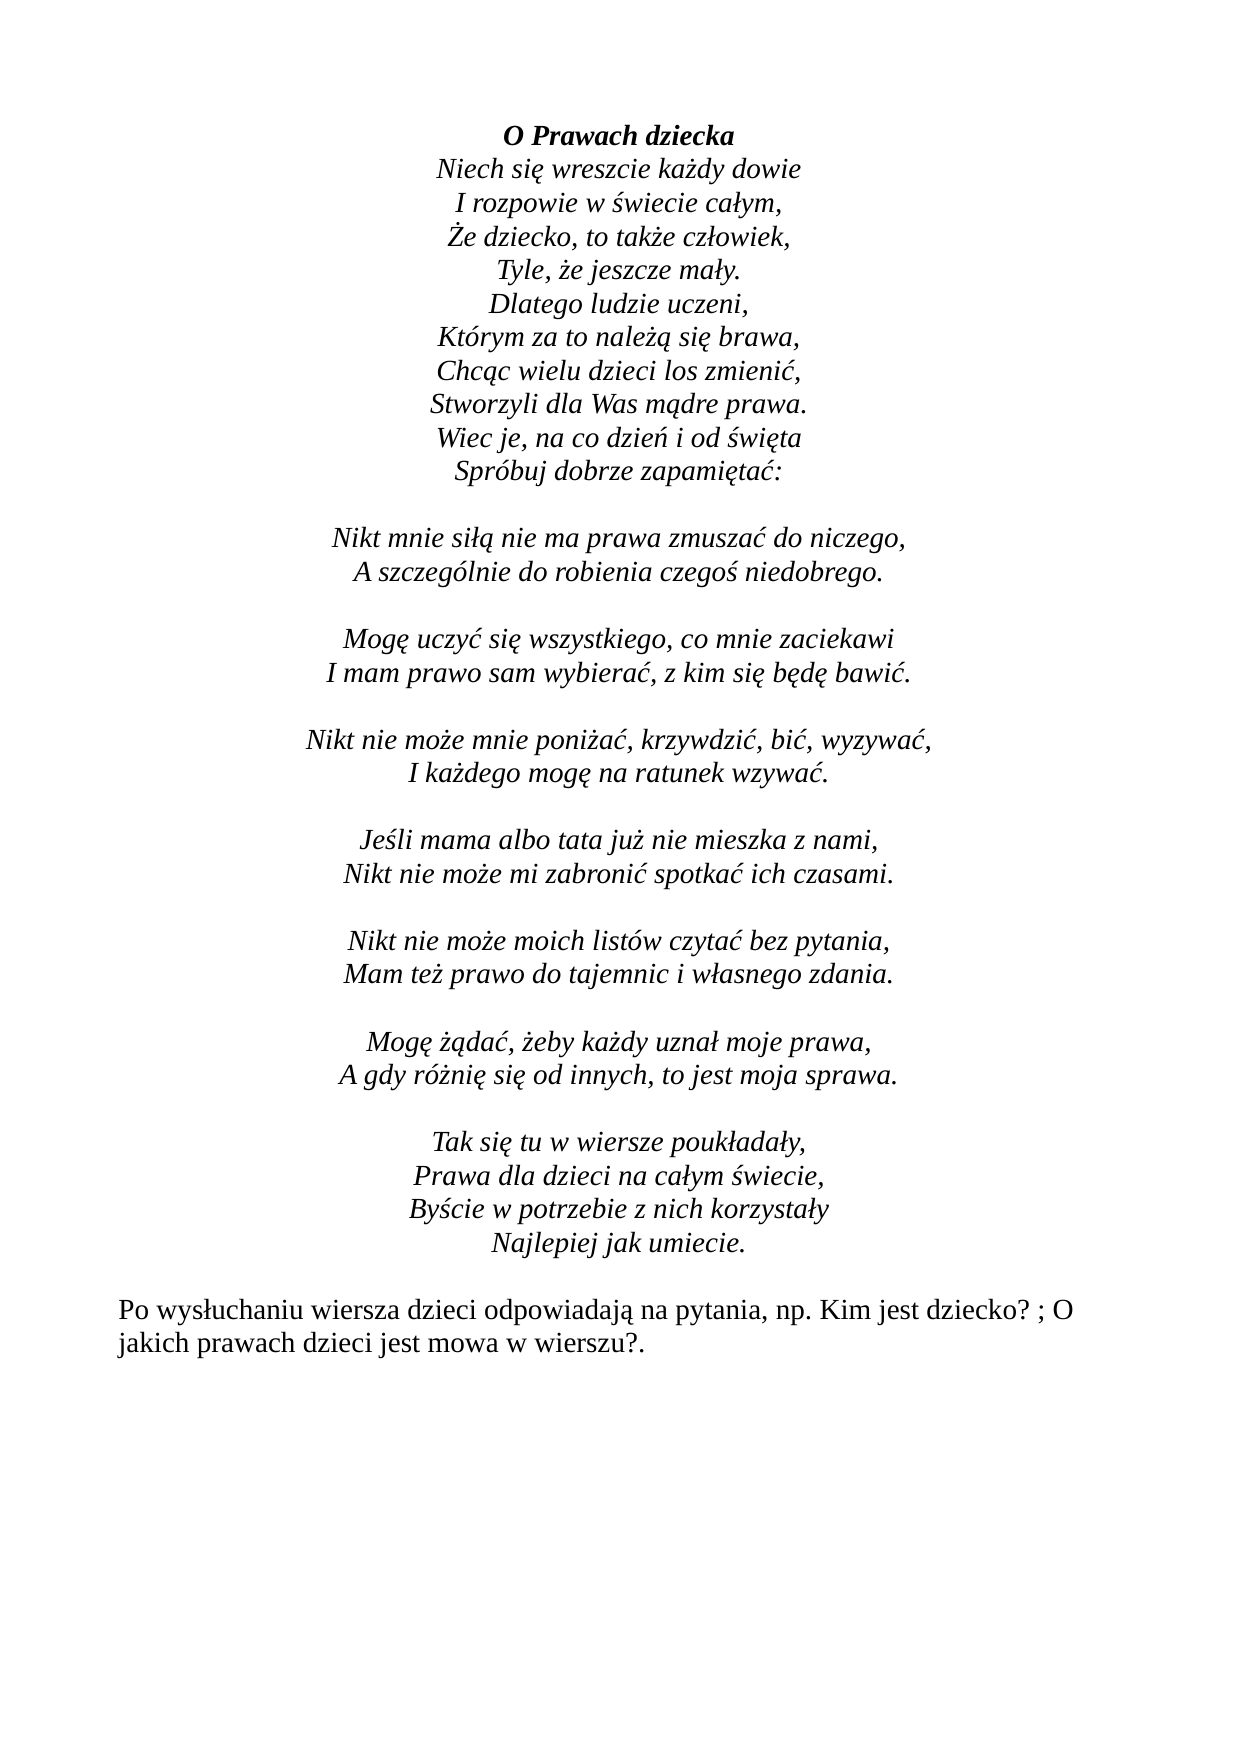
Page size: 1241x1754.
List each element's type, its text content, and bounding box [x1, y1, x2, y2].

text Dlatego ludzie uczeni, [118, 286, 1122, 319]
text Tyle, że jeszcze mały. [118, 252, 1122, 286]
text Wiec je, na co dzień i od święta [118, 420, 1122, 453]
text Nikt nie może moich listów czytać bez pytania, [118, 923, 1122, 957]
text Tak się tu w wiersze poukładały, [118, 1124, 1122, 1158]
text A szczególnie do robienia czegoś niedobrego. [118, 554, 1122, 588]
text Mogę uczyć się wszystkiego, co mnie zaciekawi [118, 621, 1122, 655]
text Spróbuj dobrze zapamiętać: [118, 453, 1122, 487]
text Stworzyli dla Was mądre prawa. [118, 386, 1122, 420]
text Chcąc wielu dzieci los zmienić, [118, 353, 1122, 386]
text Nikt mnie siłą nie ma prawa zmuszać do niczego, [118, 521, 1122, 554]
text Najlepiej jak umiecie. [118, 1225, 1122, 1258]
text Po wysłuchaniu wiersza dzieci odpowiadają na pytania, np. Kim jest dziecko? ; O jakich prawach dzieci jest mowa w wierszu?. [118, 1292, 1122, 1359]
text Nikt nie może mnie poniżać, krzywdzić, bić, wyzywać, [118, 722, 1122, 755]
text I mam prawo sam wybierać, z kim się będę bawić. [118, 655, 1122, 688]
text Jeśli mama albo tata już nie mieszka z nami, [118, 822, 1122, 856]
text I rozpowie w świecie całym, [118, 185, 1122, 219]
text Niech się wreszcie każdy dowie [118, 152, 1122, 185]
text Prawa dla dzieci na całym świecie, [118, 1158, 1122, 1191]
text I każdego mogę na ratunek wzywać. [118, 755, 1122, 789]
text Byście w potrzebie z nich korzystały [118, 1191, 1122, 1225]
text Mam też prawo do tajemnic i własnego zdania. [118, 957, 1122, 990]
text Nikt nie może mi zabronić spotkać ich czasami. [118, 856, 1122, 889]
text A gdy różnię się od innych, to jest moja sprawa. [118, 1057, 1122, 1091]
text O Prawach dziecka [118, 118, 1122, 152]
text Że dziecko, to także człowiek, [118, 219, 1122, 252]
text Którym za to należą się brawa, [118, 319, 1122, 353]
text Mogę żądać, żeby każdy uznał moje prawa, [118, 1024, 1122, 1057]
